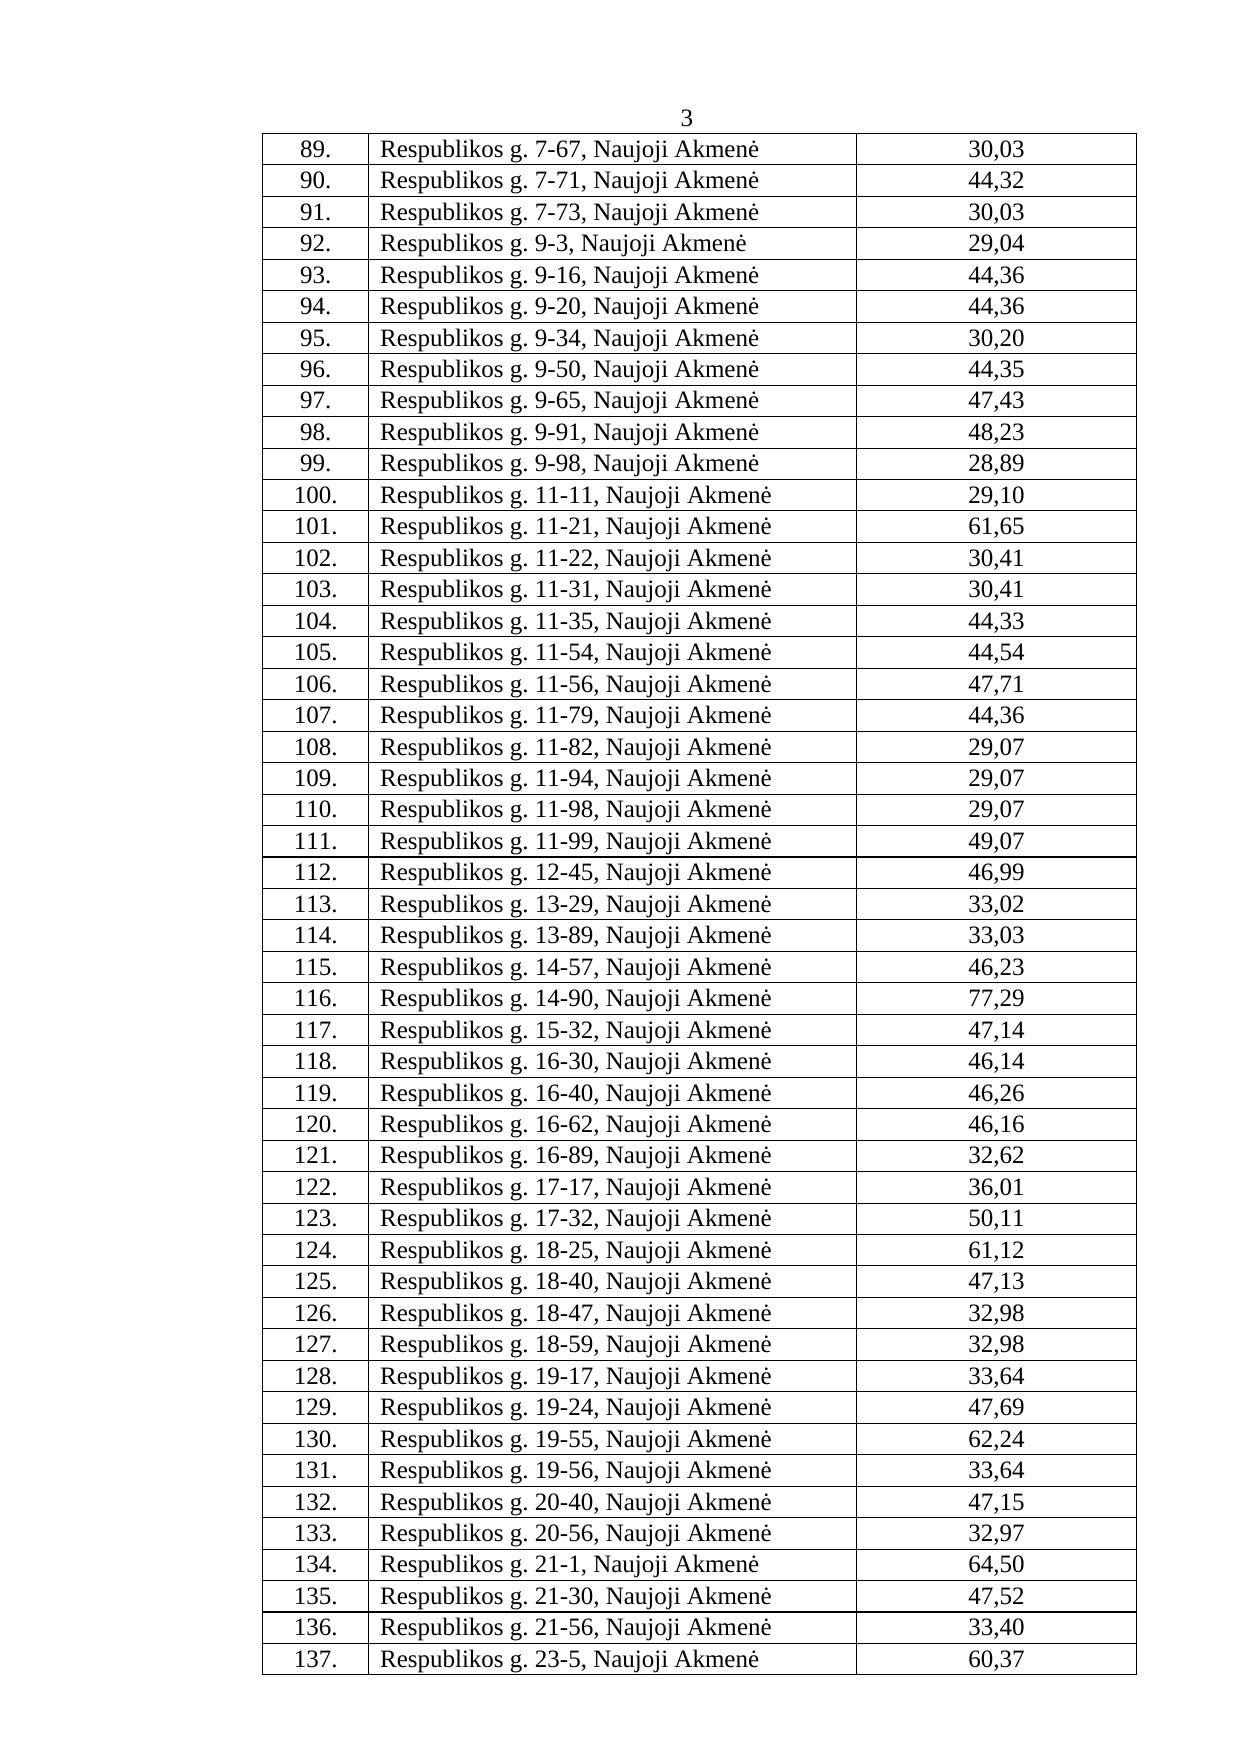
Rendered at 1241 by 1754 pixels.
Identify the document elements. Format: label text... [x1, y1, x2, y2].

table_cell Respublikos g. 19-17, Naujoji Akmenė [369, 1361, 856, 1391]
table_cell 128. [263, 1361, 368, 1391]
table_cell Respublikos g. 16-62, Naujoji Akmenė [369, 1109, 856, 1139]
table_cell 111. [263, 826, 368, 856]
table_cell 134. [263, 1550, 368, 1580]
table_cell Respublikos g. 11-94, Naujoji Akmenė [369, 763, 856, 793]
table_cell 121. [263, 1141, 368, 1171]
table_cell Respublikos g. 11-22, Naujoji Akmenė [369, 543, 856, 573]
table_cell Respublikos g. 14-90, Naujoji Akmenė [369, 983, 856, 1014]
table_cell 115. [263, 952, 368, 982]
table_cell 99. [263, 449, 368, 479]
table_cell 50,11 [857, 1204, 1136, 1234]
table_cell 127. [263, 1329, 368, 1360]
table_cell Respublikos g. 9-98, Naujoji Akmenė [369, 449, 856, 479]
table_cell 47,15 [857, 1487, 1136, 1517]
table_cell 64,50 [857, 1550, 1136, 1580]
table_cell 29,10 [857, 480, 1136, 510]
table_cell 97. [263, 386, 368, 416]
table_cell 44,54 [857, 637, 1136, 668]
table_cell Respublikos g. 9-91, Naujoji Akmenė [369, 417, 856, 447]
table_cell Respublikos g. 9-50, Naujoji Akmenė [369, 354, 856, 384]
table_cell 33,02 [857, 889, 1136, 919]
table_cell 29,07 [857, 795, 1136, 825]
table_cell 44,36 [857, 260, 1136, 290]
table_cell 93. [263, 260, 368, 290]
table_cell 47,52 [857, 1581, 1136, 1611]
table_cell 77,29 [857, 983, 1136, 1014]
table_cell 98. [263, 417, 368, 447]
table_cell 33,40 [857, 1613, 1136, 1643]
table_cell 104. [263, 606, 368, 636]
table_cell 129. [263, 1392, 368, 1423]
table_cell 61,12 [857, 1235, 1136, 1265]
table_cell Respublikos g. 11-11, Naujoji Akmenė [369, 480, 856, 510]
table_cell Respublikos g. 11-54, Naujoji Akmenė [369, 637, 856, 668]
table_cell 44,36 [857, 291, 1136, 322]
table_cell 137. [263, 1644, 368, 1674]
table_cell Respublikos g. 18-25, Naujoji Akmenė [369, 1235, 856, 1265]
table_cell 119. [263, 1078, 368, 1108]
table_cell 46,26 [857, 1078, 1136, 1108]
table_cell Respublikos g. 9-20, Naujoji Akmenė [369, 291, 856, 322]
table_cell 30,20 [857, 323, 1136, 353]
table_cell 46,23 [857, 952, 1136, 982]
table_cell Respublikos g. 11-56, Naujoji Akmenė [369, 669, 856, 699]
table_cell Respublikos g. 13-29, Naujoji Akmenė [369, 889, 856, 919]
table_cell Respublikos g. 21-1, Naujoji Akmenė [369, 1550, 856, 1580]
table_cell 36,01 [857, 1172, 1136, 1202]
table_cell 96. [263, 354, 368, 384]
table_cell 120. [263, 1109, 368, 1139]
table_cell 113. [263, 889, 368, 919]
table_cell Respublikos g. 7-73, Naujoji Akmenė [369, 197, 856, 227]
table_cell 29,04 [857, 228, 1136, 259]
table_cell 44,35 [857, 354, 1136, 384]
table_cell 60,37 [857, 1644, 1136, 1674]
table_cell Respublikos g. 17-32, Naujoji Akmenė [369, 1204, 856, 1234]
table_cell Respublikos g. 11-99, Naujoji Akmenė [369, 826, 856, 856]
table_cell Respublikos g. 7-71, Naujoji Akmenė [369, 165, 856, 196]
table_cell Respublikos g. 9-3, Naujoji Akmenė [369, 228, 856, 259]
table_cell Respublikos g. 11-82, Naujoji Akmenė [369, 732, 856, 762]
table_cell 95. [263, 323, 368, 353]
table_cell Respublikos g. 11-35, Naujoji Akmenė [369, 606, 856, 636]
table_cell Respublikos g. 9-16, Naujoji Akmenė [369, 260, 856, 290]
table_cell 32,98 [857, 1298, 1136, 1328]
table_cell 136. [263, 1613, 368, 1643]
table_cell 29,07 [857, 763, 1136, 793]
table_cell 47,71 [857, 669, 1136, 699]
table_cell 133. [263, 1518, 368, 1548]
table_cell 114. [263, 920, 368, 951]
table_cell Respublikos g. 23-5, Naujoji Akmenė [369, 1644, 856, 1674]
table_cell 103. [263, 574, 368, 605]
table_cell 47,13 [857, 1266, 1136, 1297]
table_cell Respublikos g. 19-56, Naujoji Akmenė [369, 1455, 856, 1486]
table_cell 135. [263, 1581, 368, 1611]
table_cell 47,14 [857, 1015, 1136, 1045]
table_cell Respublikos g. 18-40, Naujoji Akmenė [369, 1266, 856, 1297]
table_cell 107. [263, 700, 368, 731]
table_cell 109. [263, 763, 368, 793]
table_cell 49,07 [857, 826, 1136, 856]
table_cell 110. [263, 795, 368, 825]
table_cell 100. [263, 480, 368, 510]
table_cell Respublikos g. 19-24, Naujoji Akmenė [369, 1392, 856, 1423]
table_cell 90. [263, 165, 368, 196]
table_cell Respublikos g. 16-30, Naujoji Akmenė [369, 1046, 856, 1077]
table_cell 102. [263, 543, 368, 573]
table_cell 32,97 [857, 1518, 1136, 1548]
table_cell 32,62 [857, 1141, 1136, 1171]
table_cell 48,23 [857, 417, 1136, 447]
table_cell 117. [263, 1015, 368, 1045]
table_cell 46,99 [857, 858, 1136, 888]
table_cell Respublikos g. 11-21, Naujoji Akmenė [369, 511, 856, 542]
table_cell 116. [263, 983, 368, 1014]
table_cell 44,36 [857, 700, 1136, 731]
table_cell 47,69 [857, 1392, 1136, 1423]
table_cell 47,43 [857, 386, 1136, 416]
table_cell Respublikos g. 16-40, Naujoji Akmenė [369, 1078, 856, 1108]
table_cell Respublikos g. 15-32, Naujoji Akmenė [369, 1015, 856, 1045]
table_cell 106. [263, 669, 368, 699]
table_cell 46,14 [857, 1046, 1136, 1077]
table_cell Respublikos g. 11-31, Naujoji Akmenė [369, 574, 856, 605]
table_cell Respublikos g. 16-89, Naujoji Akmenė [369, 1141, 856, 1171]
table_cell Respublikos g. 7-67, Naujoji Akmenė [369, 134, 856, 164]
table_cell 89. [263, 134, 368, 164]
table_cell 108. [263, 732, 368, 762]
table_cell Respublikos g. 17-17, Naujoji Akmenė [369, 1172, 856, 1202]
table_cell Respublikos g. 9-65, Naujoji Akmenė [369, 386, 856, 416]
table_cell 124. [263, 1235, 368, 1265]
table_cell Respublikos g. 18-47, Naujoji Akmenė [369, 1298, 856, 1328]
table_cell Respublikos g. 14-57, Naujoji Akmenė [369, 952, 856, 982]
table_cell Respublikos g. 11-79, Naujoji Akmenė [369, 700, 856, 731]
table_cell 33,03 [857, 920, 1136, 951]
table_cell 131. [263, 1455, 368, 1486]
table_cell 132. [263, 1487, 368, 1517]
table_cell 62,24 [857, 1424, 1136, 1454]
table_cell 123. [263, 1204, 368, 1234]
table_cell Respublikos g. 13-89, Naujoji Akmenė [369, 920, 856, 951]
table_cell 101. [263, 511, 368, 542]
table_cell 122. [263, 1172, 368, 1202]
table_cell 30,41 [857, 574, 1136, 605]
table_cell 94. [263, 291, 368, 322]
table_cell 91. [263, 197, 368, 227]
table_cell 28,89 [857, 449, 1136, 479]
table_cell 32,98 [857, 1329, 1136, 1360]
table_cell 46,16 [857, 1109, 1136, 1139]
table_cell 105. [263, 637, 368, 668]
table_cell Respublikos g. 18-59, Naujoji Akmenė [369, 1329, 856, 1360]
table_cell Respublikos g. 21-56, Naujoji Akmenė [369, 1613, 856, 1643]
table_cell 33,64 [857, 1361, 1136, 1391]
table_cell 29,07 [857, 732, 1136, 762]
table_cell 92. [263, 228, 368, 259]
table_cell 61,65 [857, 511, 1136, 542]
table_cell 30,03 [857, 197, 1136, 227]
table_cell 112. [263, 858, 368, 888]
table_cell Respublikos g. 20-56, Naujoji Akmenė [369, 1518, 856, 1548]
table_cell 125. [263, 1266, 368, 1297]
table_cell 44,32 [857, 165, 1136, 196]
table_cell Respublikos g. 19-55, Naujoji Akmenė [369, 1424, 856, 1454]
table_cell Respublikos g. 11-98, Naujoji Akmenė [369, 795, 856, 825]
table_cell 33,64 [857, 1455, 1136, 1486]
table_cell Respublikos g. 12-45, Naujoji Akmenė [369, 858, 856, 888]
table_cell 44,33 [857, 606, 1136, 636]
table_cell 30,03 [857, 134, 1136, 164]
table_cell 126. [263, 1298, 368, 1328]
table_cell 30,41 [857, 543, 1136, 573]
table_cell 118. [263, 1046, 368, 1077]
table_cell Respublikos g. 20-40, Naujoji Akmenė [369, 1487, 856, 1517]
table_cell Respublikos g. 9-34, Naujoji Akmenė [369, 323, 856, 353]
table_cell Respublikos g. 21-30, Naujoji Akmenė [369, 1581, 856, 1611]
table_cell 130. [263, 1424, 368, 1454]
